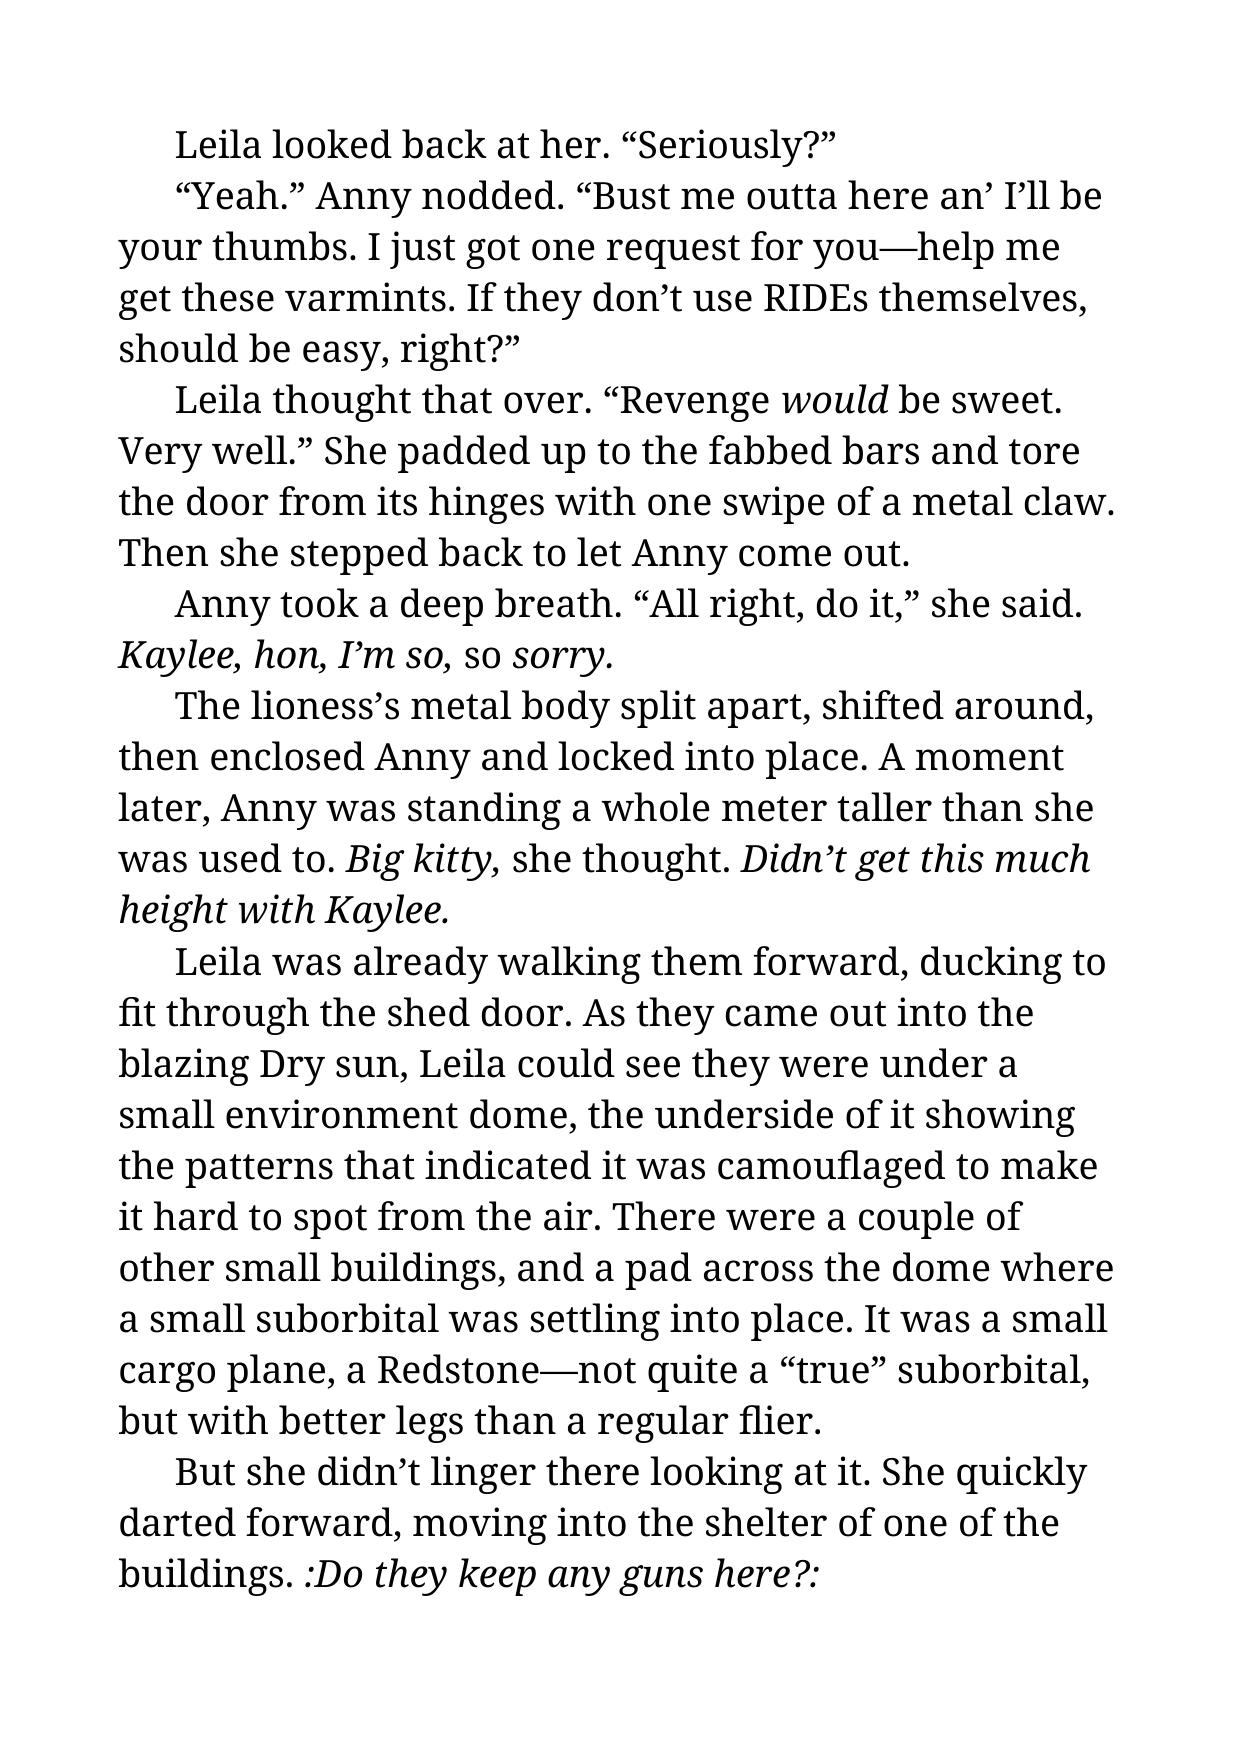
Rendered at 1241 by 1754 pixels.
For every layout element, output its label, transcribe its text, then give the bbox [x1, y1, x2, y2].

text Leila was already walking them forward, ducking to fit through the shed door. As they came out into the blazing Dry sun, Leila could see they were under a small environment dome, the underside of it showing the patterns that indicated it was camouflaged to make it hard to spot from the air. There were a couple of other small buildings, and a pad across the dome where a small suborbital was settling into place. It was a small cargo plane, a Redstone—not quite a “true” suborbital, but with better legs than a regular flier. [118, 935, 1122, 1445]
text The lioness’s metal body split apart, shifted around, then enclosed Anny and locked into place. A moment later, Anny was standing a whole meter taller than she was used to. Big kitty, she thought. Didn’t get this much height with Kaylee. [118, 679, 1122, 935]
text Leila looked back at her. “Seriously?” [118, 118, 1122, 169]
text Anny took a deep breath. “All right, do it,” she said. Kaylee, hon, I’m so, so sorry. [118, 577, 1122, 679]
text Leila thought that over. “Revenge would be sweet. Very well.” She padded up to the fabbed bars and tore the door from its hinges with one swipe of a metal claw. Then she stepped back to let Anny come out. [118, 373, 1122, 577]
text But she didn’t linger there looking at it. She quickly darted forward, moving into the shelter of one of the buildings. :Do they keep any guns here?: [118, 1445, 1122, 1598]
text “Yeah.” Anny nodded. “Bust me outta here an’ I’ll be your thumbs. I just got one request for you—help me get these varmints. If they don’t use RIDEs themselves, should be easy, right?” [118, 169, 1122, 373]
